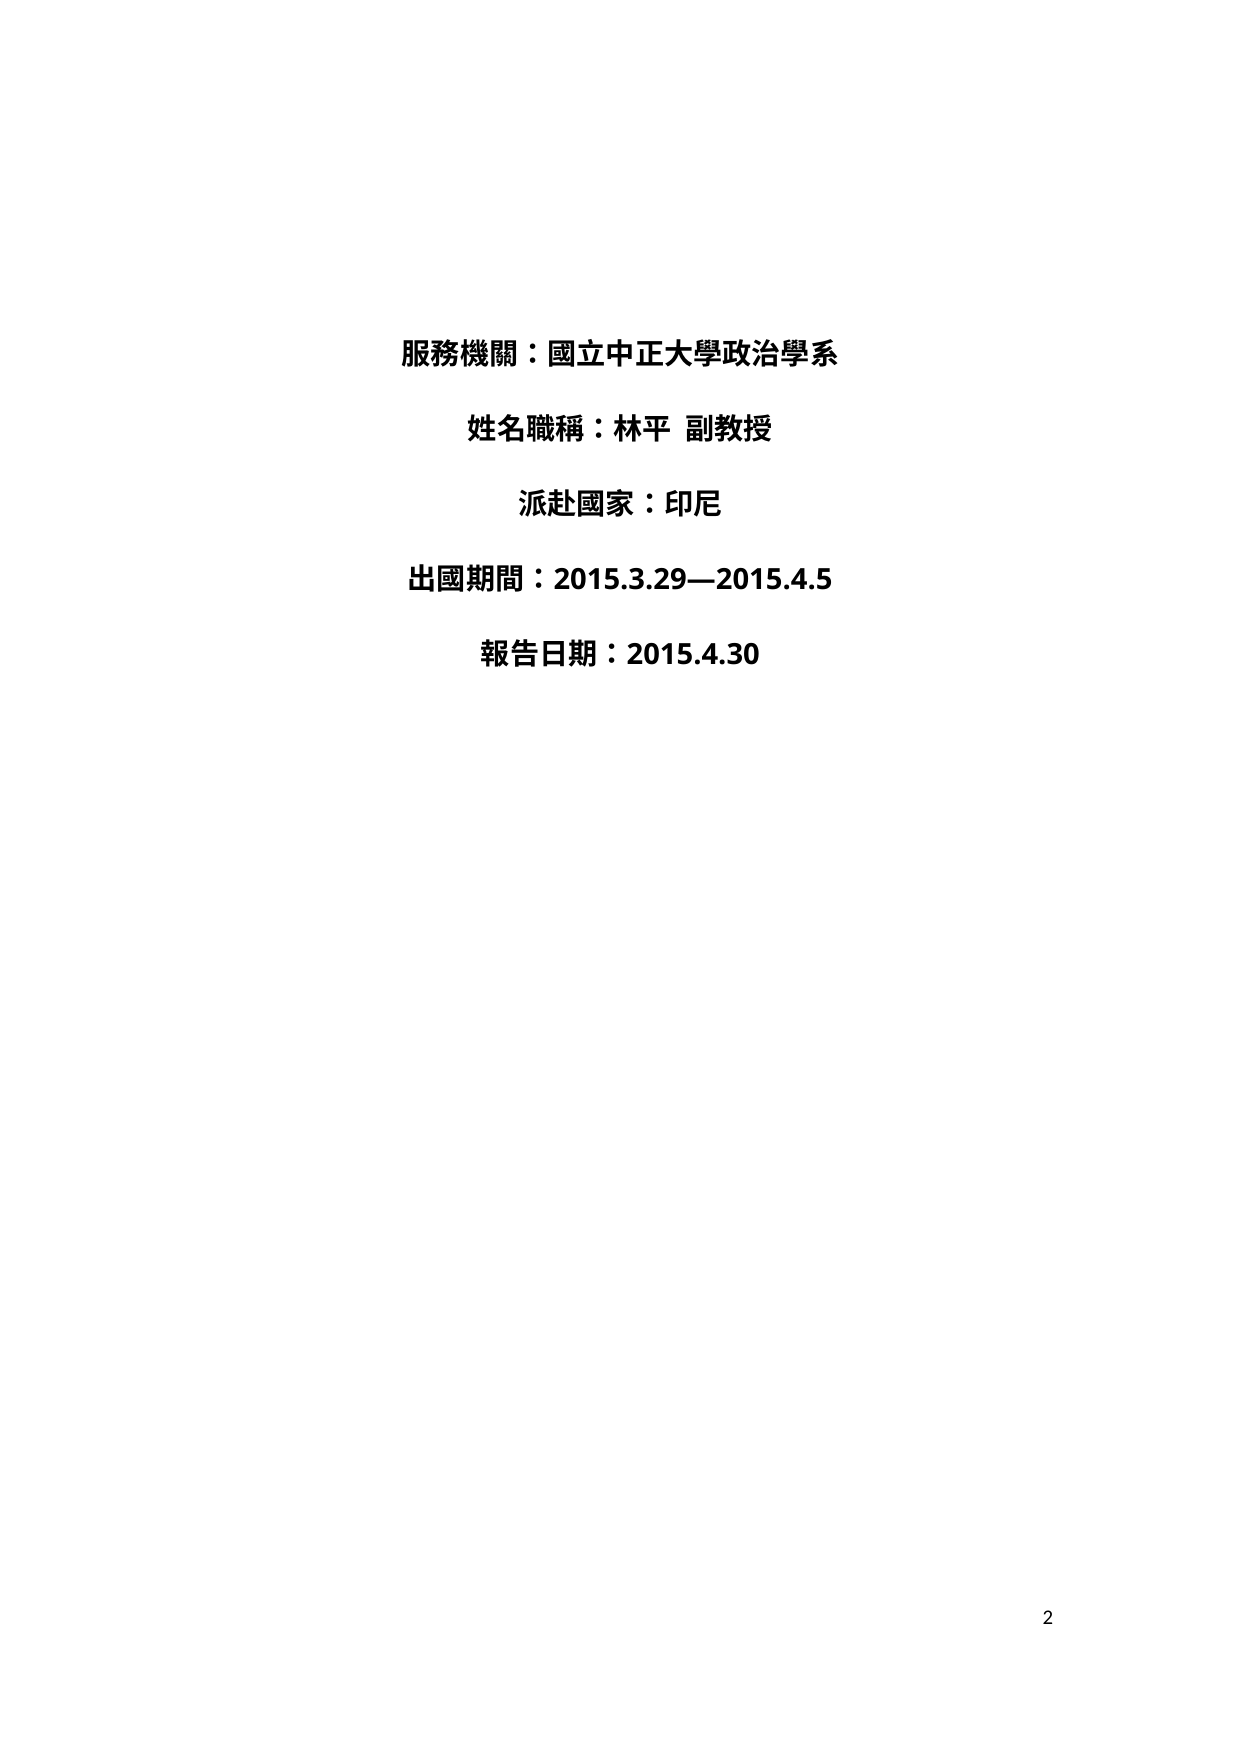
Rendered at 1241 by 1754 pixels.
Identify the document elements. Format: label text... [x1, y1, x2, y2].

text 服務機關：國立中正大學政治學系 [187, 314, 1053, 389]
text 出國期間：2015.3.29—2015.4.5 [187, 539, 1053, 614]
text 報告日期：2015.4.30 [187, 614, 1053, 689]
text 姓名職稱：林平 副教授 [187, 389, 1053, 464]
text 派赴國家：印尼 [187, 464, 1053, 539]
